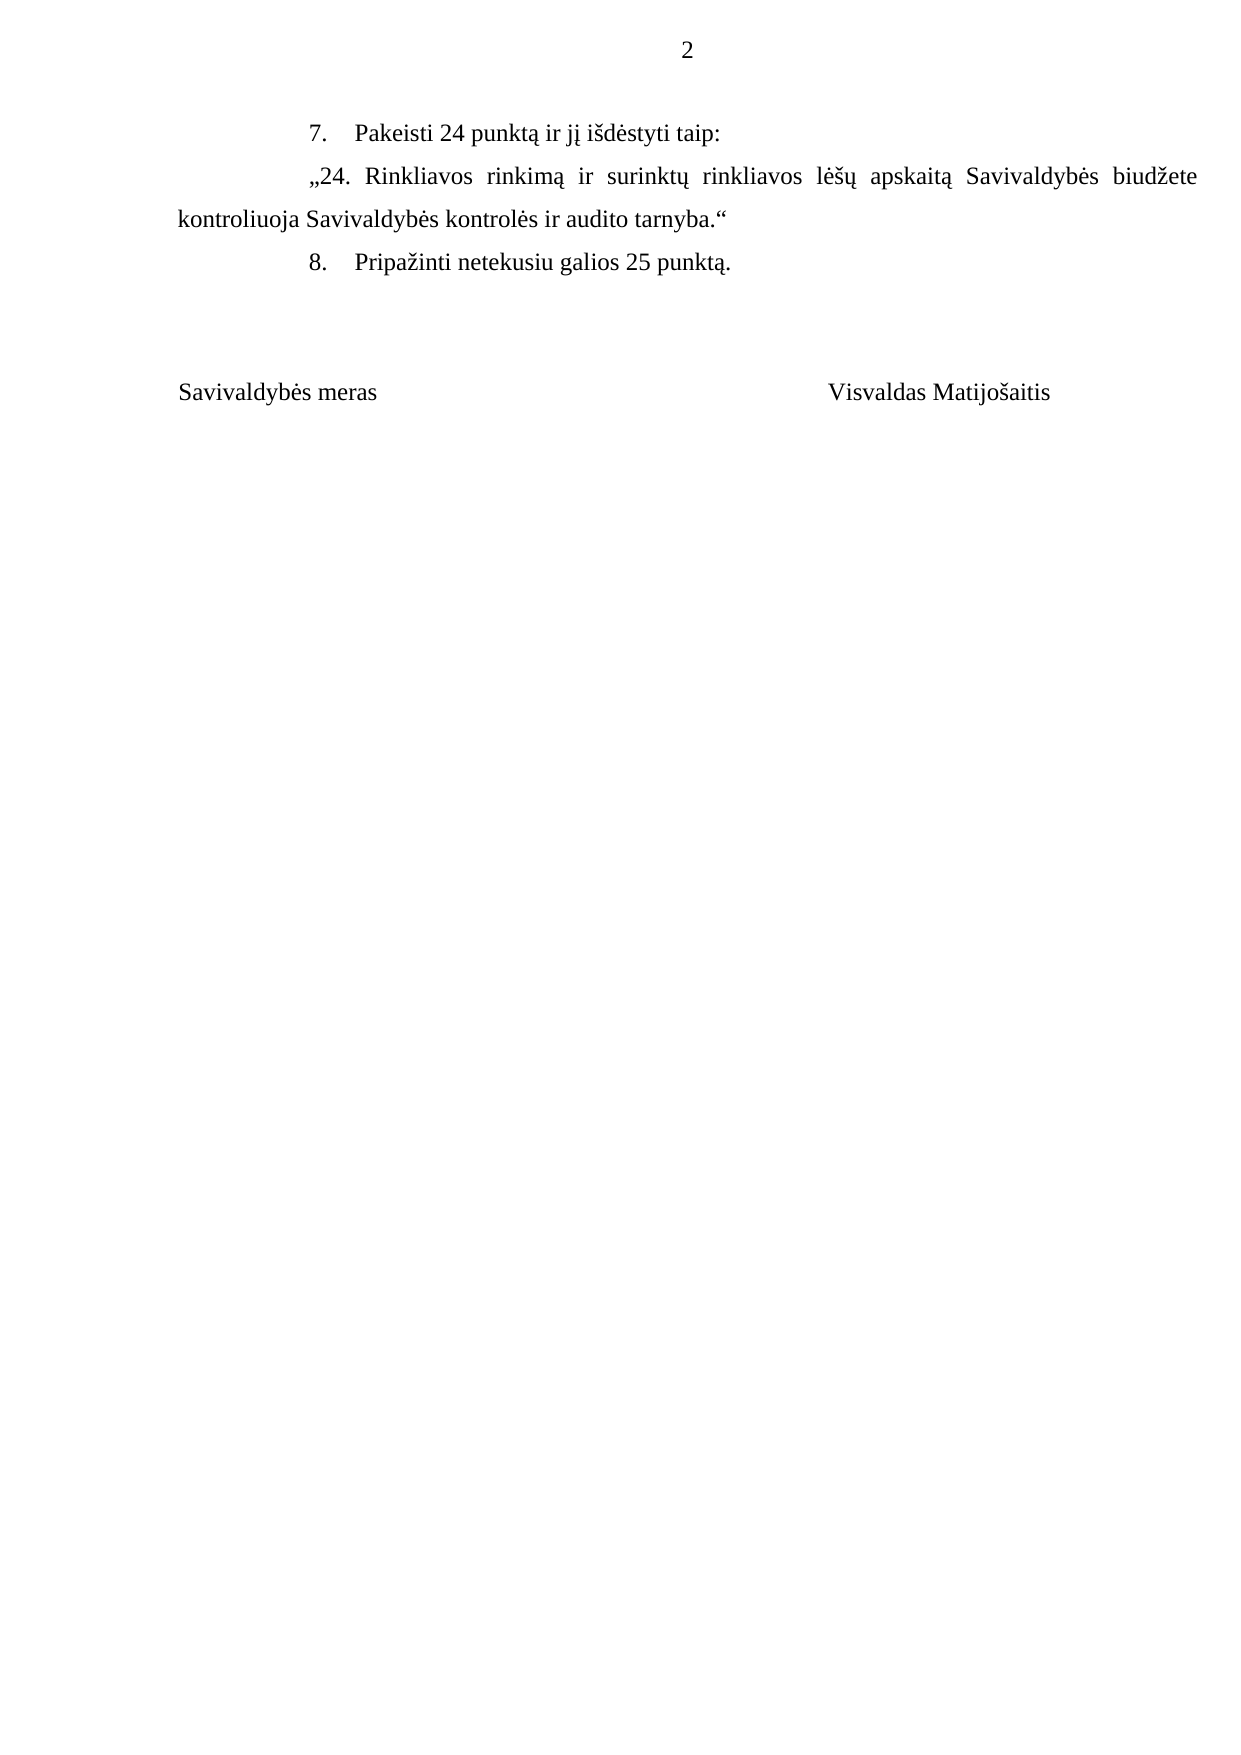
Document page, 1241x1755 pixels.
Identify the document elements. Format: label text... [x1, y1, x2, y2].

text „24. Rinkliavos rinkimą ir surinktų rinkliavos lėšų apskaitą Savivaldybės biudžete kontroliuoja Savivaldybės kontrolės ir audito tarnyba.“ [177, 161, 1198, 233]
text 7. Pakeisti 24 punktą ir jį išdėstyti taip: [177, 118, 1198, 147]
text 8. Pripažinti netekusiu galios 25 punktą. [177, 247, 1198, 276]
text Savivaldybės meras Visvaldas Matijošaitis [178, 377, 1198, 406]
